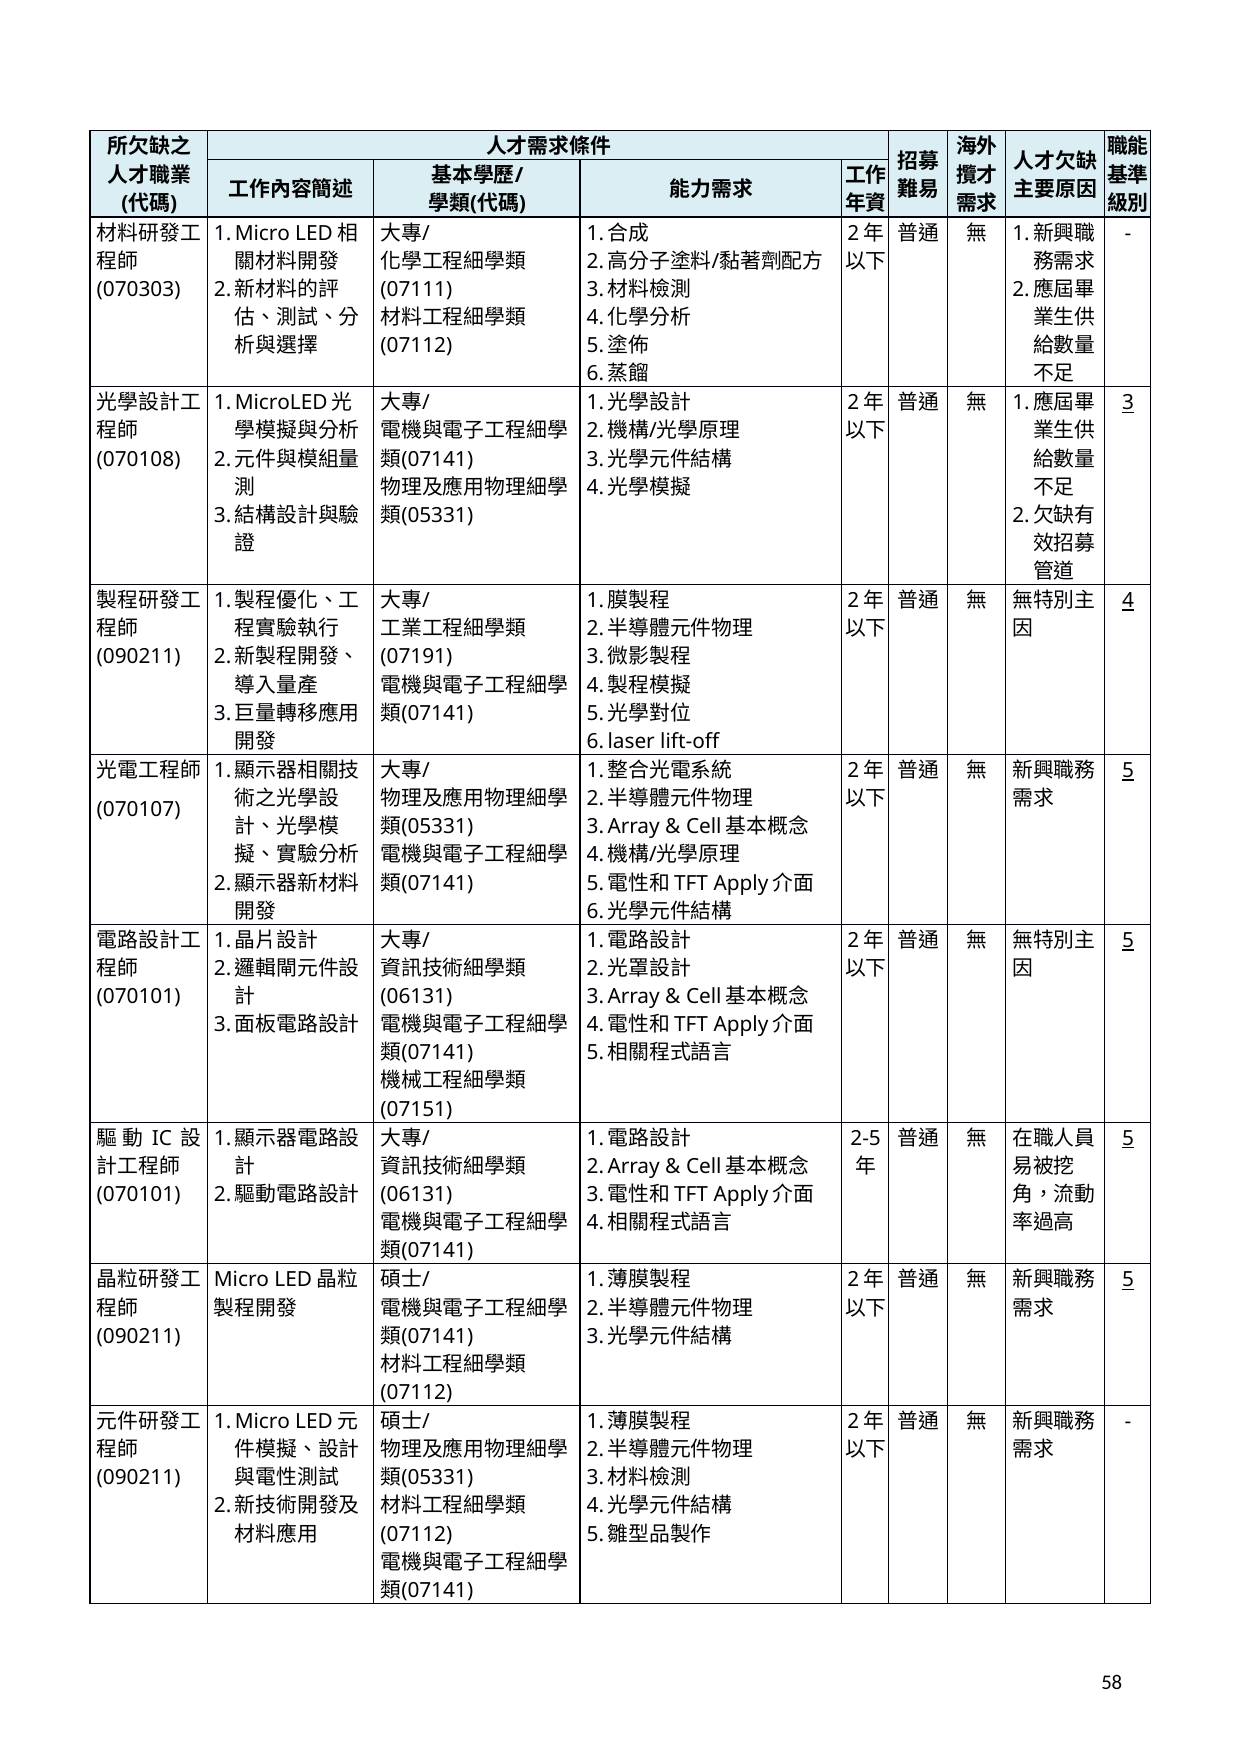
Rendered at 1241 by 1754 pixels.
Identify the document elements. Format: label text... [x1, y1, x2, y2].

table_cell 普通 [889, 755, 947, 924]
table_cell 5 [1105, 1264, 1150, 1405]
table_cell 普通 [889, 1406, 947, 1603]
table_cell 普通 [889, 925, 947, 1122]
table_cell 大專/ 物理及應用物理細學類(05331) 電機與電子工程細學類(07141) [374, 755, 579, 924]
table_cell Micro LED晶粒製程開發 [208, 1264, 373, 1405]
table_cell 顯示器電路設計 驅動電路設計 [208, 1123, 373, 1263]
table_cell 3 [1105, 387, 1150, 584]
table_cell 新興職務需求 [1006, 1406, 1104, 1603]
table_cell 薄膜製程 半導體元件物理 材料檢測 光學元件結構 雛型品製作 [581, 1406, 841, 1603]
table_cell 2年以下 [842, 925, 888, 1122]
table_header 海外攬才需求 [948, 131, 1005, 216]
table_cell 元件研發工程師 (090211) [91, 1406, 207, 1603]
table_cell 普通 [889, 1123, 947, 1263]
table_cell 膜製程 半導體元件物理 微影製程 製程模擬 光學對位 laser lift-off [581, 585, 841, 754]
table_cell 材料研發工程師 (070303) [91, 218, 207, 386]
table_cell - [1105, 218, 1150, 386]
table_cell 新興職務需求 應屆畢業生供給數量不足 [1006, 218, 1104, 386]
table_cell 電路設計 Array & Cell基本概念 電性和TFT Apply介面 相關程式語言 [581, 1123, 841, 1263]
table_cell 大專/ 化學工程細學類(07111) 材料工程細學類(07112) [374, 218, 579, 386]
table_cell 碩士/ 電機與電子工程細學類(07141) 材料工程細學類(07112) [374, 1264, 579, 1405]
table_cell 晶粒研發工程師 (090211) [91, 1264, 207, 1405]
table_cell 2年以下 [842, 755, 888, 924]
table_cell 無 [948, 387, 1005, 584]
table_cell - [1105, 1406, 1150, 1603]
table_cell 大專/ 資訊技術細學類(06131) 電機與電子工程細學類(07141) [374, 1123, 579, 1263]
table_cell 4 [1105, 585, 1150, 754]
table_cell Micro LED元件模擬、設計與電性測試 新技術開發及材料應用 [208, 1406, 373, 1603]
table_cell 工作內容簡述 [208, 160, 373, 216]
table_header 招募難易 [889, 131, 947, 216]
table_cell 電路設計 光罩設計 Array & Cell基本概念 電性和TFT Apply介面 相關程式語言 [581, 925, 841, 1122]
table_cell 大專/ 電機與電子工程細學類(07141) 物理及應用物理細學類(05331) [374, 387, 579, 584]
table_cell 在職人員易被挖角，流動率過高 [1006, 1123, 1104, 1263]
table_cell 工作 年資 [842, 160, 888, 216]
table_cell 5 [1105, 755, 1150, 924]
table_cell 無 [948, 755, 1005, 924]
table_cell 晶片設計 邏輯閘元件設計 面板電路設計 [208, 925, 373, 1122]
table_cell 5 [1105, 925, 1150, 1122]
table_cell 2年以下 [842, 387, 888, 584]
table_cell 2年以下 [842, 1264, 888, 1405]
table_cell 無 [948, 1406, 1005, 1603]
table_cell 5 [1105, 1123, 1150, 1263]
table_cell 普通 [889, 585, 947, 754]
table_header 職能基準級別 [1105, 131, 1150, 216]
table_cell 新興職務需求 [1006, 755, 1104, 924]
table_cell 新興職務需求 [1006, 1264, 1104, 1405]
table_header 人才欠缺 主要原因 [1006, 131, 1104, 216]
table_cell 碩士/ 物理及應用物理細學類(05331) 材料工程細學類(07112) 電機與電子工程細學類(07141) [374, 1406, 579, 1603]
table_cell 整合光電系統 半導體元件物理 Array & Cell基本概念 機構/光學原理 電性和TFT Apply介面 光學元件結構 [581, 755, 841, 924]
table_cell 普通 [889, 1264, 947, 1405]
table_header 人才需求條件 [208, 131, 888, 159]
table_header 所欠缺之 人才職業 (代碼) [91, 131, 207, 216]
table_cell 無 [948, 1264, 1005, 1405]
table_cell 基本學歷/ 學類(代碼) [374, 160, 579, 216]
table_cell 普通 [889, 387, 947, 584]
table_cell 大專/ 資訊技術細學類(06131) 電機與電子工程細學類(07141) 機械工程細學類(07151) [374, 925, 579, 1122]
table_cell 合成 高分子塗料/黏著劑配方 材料檢測 化學分析 塗佈 蒸餾 [581, 218, 841, 386]
table_cell 能力需求 [581, 160, 841, 216]
table_cell 無特別主因 [1006, 585, 1104, 754]
table_cell Micro LED相關材料開發 新材料的評估、測試、分析與選擇 [208, 218, 373, 386]
table_cell 大專/ 工業工程細學類(07191) 電機與電子工程細學類(07141) [374, 585, 579, 754]
table_cell 2年以下 [842, 1406, 888, 1603]
table_cell 驅動IC設計工程師 (070101) [91, 1123, 207, 1263]
table_cell 光學設計 機構/光學原理 光學元件結構 光學模擬 [581, 387, 841, 584]
table_cell 2年以下 [842, 585, 888, 754]
table_cell 2年以下 [842, 218, 888, 386]
table_cell 光電工程師 (070107) [91, 755, 207, 924]
table_cell 顯示器相關技術之光學設計、光學模擬、實驗分析 顯示器新材料開發 [208, 755, 373, 924]
table_cell 無 [948, 1123, 1005, 1263]
table_cell 薄膜製程 半導體元件物理 光學元件結構 [581, 1264, 841, 1405]
table_cell 光學設計工程師 (070108) [91, 387, 207, 584]
table_cell 製程優化、工程實驗執行 新製程開發、導入量產 巨量轉移應用開發 [208, 585, 373, 754]
table_cell 無 [948, 585, 1005, 754]
table_cell 製程研發工程師 (090211) [91, 585, 207, 754]
table_cell 2-5年 [842, 1123, 888, 1263]
table_cell 無 [948, 925, 1005, 1122]
table_cell 普通 [889, 218, 947, 386]
table_cell 無 [948, 218, 1005, 386]
table_cell 無特別主因 [1006, 925, 1104, 1122]
table_cell 電路設計工程師 (070101) [91, 925, 207, 1122]
table_cell MicroLED光學模擬與分析 元件與模組量測 結構設計與驗證 [208, 387, 373, 584]
table_cell 應屆畢業生供給數量不足 欠缺有效招募管道 [1006, 387, 1104, 584]
